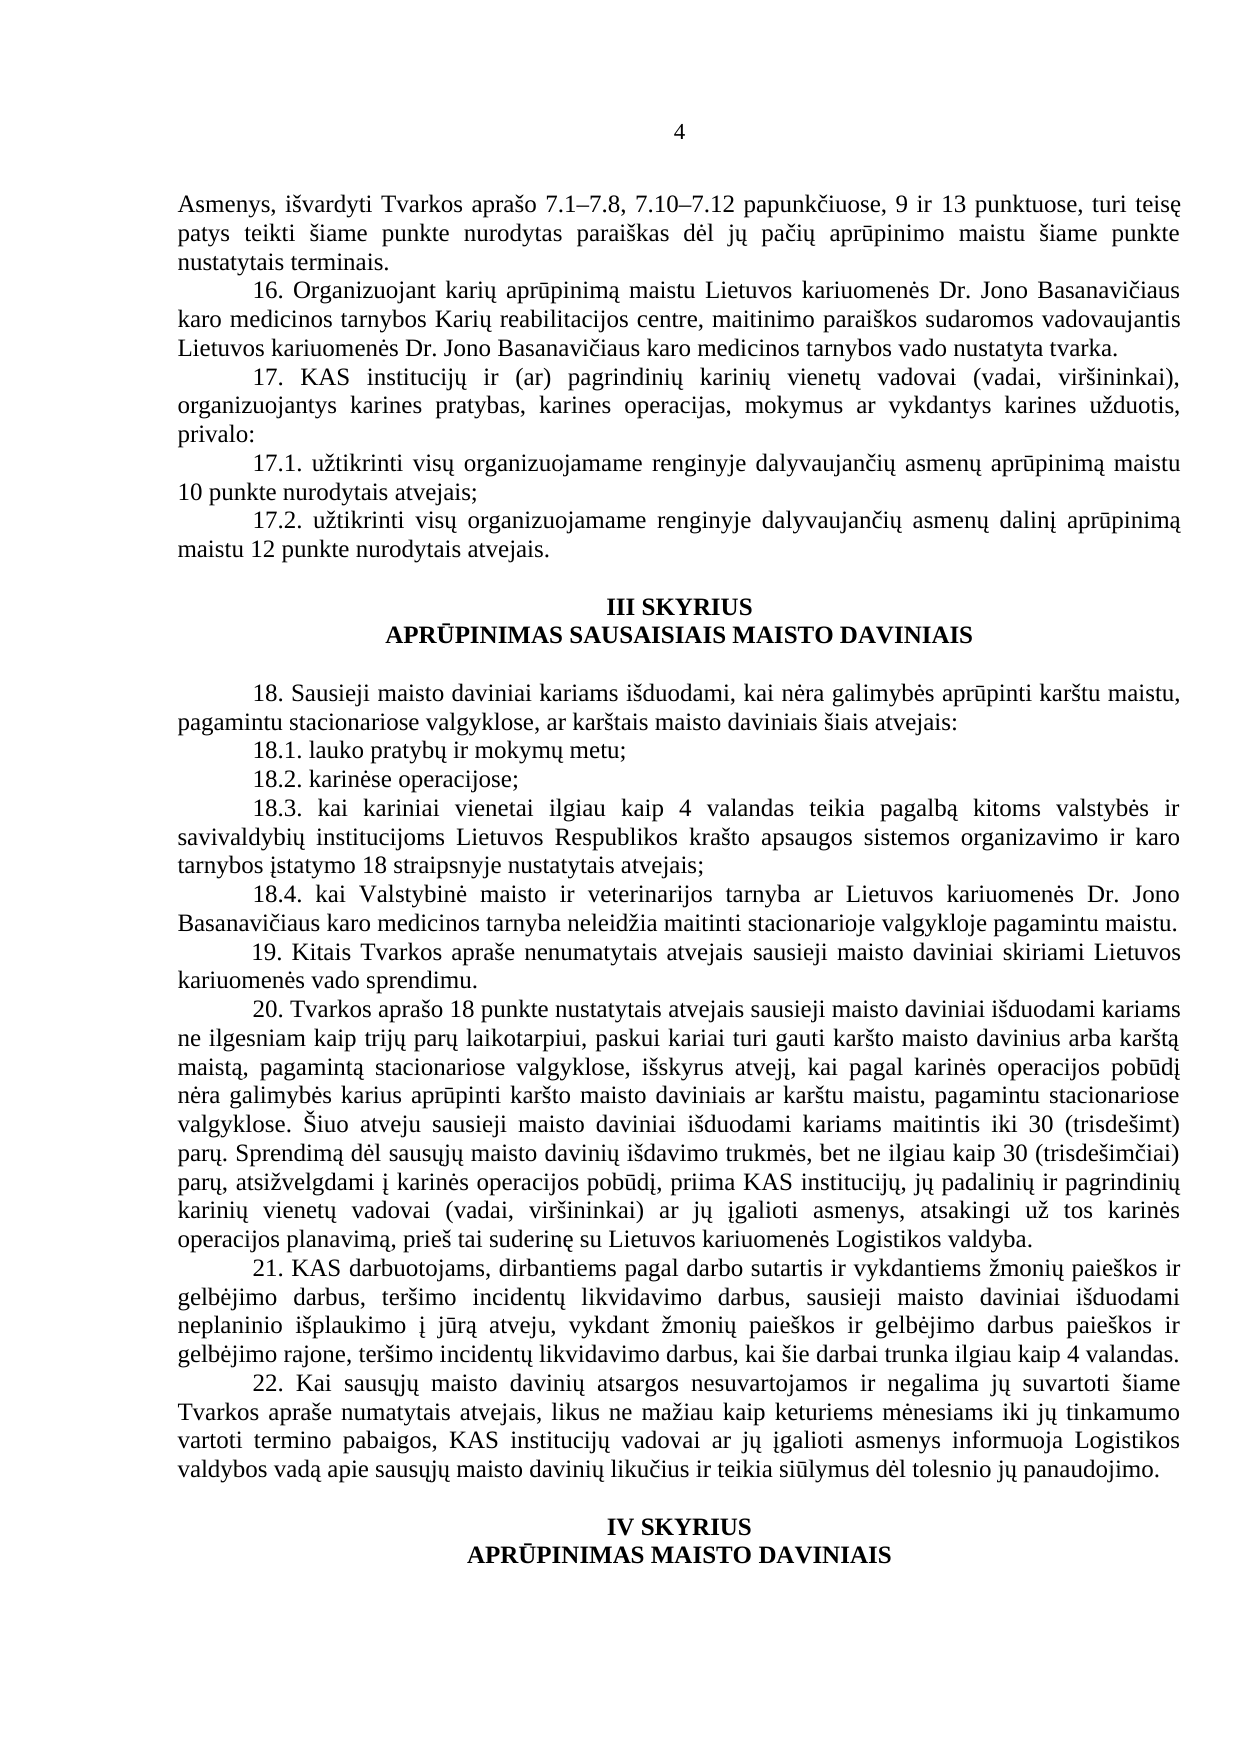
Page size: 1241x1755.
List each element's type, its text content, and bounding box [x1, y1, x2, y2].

text 17.1. užtikrinti visų organizuojamame renginyje dalyvaujančių asmenų aprūpinimą maistu 10 punkte nurodytais atvejais; [177, 448, 1181, 506]
text IV SKYRIUS [177, 1512, 1181, 1541]
text 18.2. karinėse operacijose; [177, 764, 1181, 793]
text APRŪPINIMAS SAUSAISIAIS MAISTO DAVINIAIS [177, 621, 1181, 649]
text 19. Kitais Tvarkos apraše nenumatytais atvejais sausieji maisto daviniai skiriami Lietuvos kariuomenės vado sprendimu. [177, 937, 1181, 994]
text 18.4. kai Valstybinė maisto ir veterinarijos tarnyba ar Lietuvos kariuomenės Dr. Jono Basanavičiaus karo medicinos tarnyba neleidžia maitinti stacionarioje valgykloje pagamintu maistu. [177, 879, 1181, 937]
text 17.2. užtikrinti visų organizuojamame renginyje dalyvaujančių asmenų dalinį aprūpinimą maistu 12 punkte nurodytais atvejais. [177, 506, 1181, 563]
text 16. Organizuojant karių aprūpinimą maistu Lietuvos kariuomenės Dr. Jono Basanavičiaus karo medicinos tarnybos Karių reabilitacijos centre, maitinimo paraiškos sudaromos vadovaujantis Lietuvos kariuomenės Dr. Jono Basanavičiaus karo medicinos tarnybos vado nustatyta tvarka. [177, 276, 1181, 362]
text III SKYRIUS [177, 592, 1181, 621]
text 18.1. lauko pratybų ir mokymų metu; [177, 736, 1181, 764]
text 18. Sausieji maisto daviniai kariams išduodami, kai nėra galimybės aprūpinti karštu maistu, pagamintu stacionariose valgyklose, ar karštais maisto daviniais šiais atvejais: [177, 678, 1181, 736]
text Asmenys, išvardyti Tvarkos aprašo 7.1–7.8, 7.10–7.12 papunkčiuose, 9 ir 13 punktuose, turi teisę patys teikti šiame punkte nurodytas paraiškas dėl jų pačių aprūpinimo maistu šiame punkte nustatytais terminais. [177, 189, 1181, 276]
text 18.3. kai kariniai vienetai ilgiau kaip 4 valandas teikia pagalbą kitoms valstybės ir savivaldybių institucijoms Lietuvos Respublikos krašto apsaugos sistemos organizavimo ir karo tarnybos įstatymo 18 straipsnyje nustatytais atvejais; [177, 793, 1181, 879]
text APRŪPINIMAS MAISTO DAVINIAIS [177, 1541, 1181, 1569]
text 22. Kai sausųjų maisto davinių atsargos nesuvartojamos ir negalima jų suvartoti šiame Tvarkos apraše numatytais atvejais, likus ne mažiau kaip keturiems mėnesiams iki jų tinkamumo vartoti termino pabaigos, KAS institucijų vadovai ar jų įgalioti asmenys informuoja Logistikos valdybos vadą apie sausųjų maisto davinių likučius ir teikia siūlymus dėl tolesnio jų panaudojimo. [177, 1368, 1181, 1483]
text 21. KAS darbuotojams, dirbantiems pagal darbo sutartis ir vykdantiems žmonių paieškos ir gelbėjimo darbus, teršimo incidentų likvidavimo darbus, sausieji maisto daviniai išduodami neplaninio išplaukimo į jūrą atveju, vykdant žmonių paieškos ir gelbėjimo darbus paieškos ir gelbėjimo rajone, teršimo incidentų likvidavimo darbus, kai šie darbai trunka ilgiau kaip 4 valandas. [177, 1253, 1181, 1368]
text 17. KAS institucijų ir (ar) pagrindinių karinių vienetų vadovai (vadai, viršininkai), organizuojantys karines pratybas, karines operacijas, mokymus ar vykdantys karines užduotis, privalo: [177, 362, 1181, 448]
text 20. Tvarkos aprašo 18 punkte nustatytais atvejais sausieji maisto daviniai išduodami kariams ne ilgesniam kaip trijų parų laikotarpiui, paskui kariai turi gauti karšto maisto davinius arba karštą maistą, pagamintą stacionariose valgyklose, išskyrus atvejį, kai pagal karinės operacijos pobūdį nėra galimybės karius aprūpinti karšto maisto daviniais ar karštu maistu, pagamintu stacionariose valgyklose. Šiuo atveju sausieji maisto daviniai išduodami kariams maitintis iki 30 (trisdešimt) parų. Sprendimą dėl sausųjų maisto davinių išdavimo trukmės, bet ne ilgiau kaip 30 (trisdešimčiai) parų, atsižvelgdami į karinės operacijos pobūdį, priima KAS institucijų, jų padalinių ir pagrindinių karinių vienetų vadovai (vadai, viršininkai) ar jų įgalioti asmenys, atsakingi už tos karinės operacijos planavimą, prieš tai suderinę su Lietuvos kariuomenės Logistikos valdyba. [177, 994, 1181, 1253]
